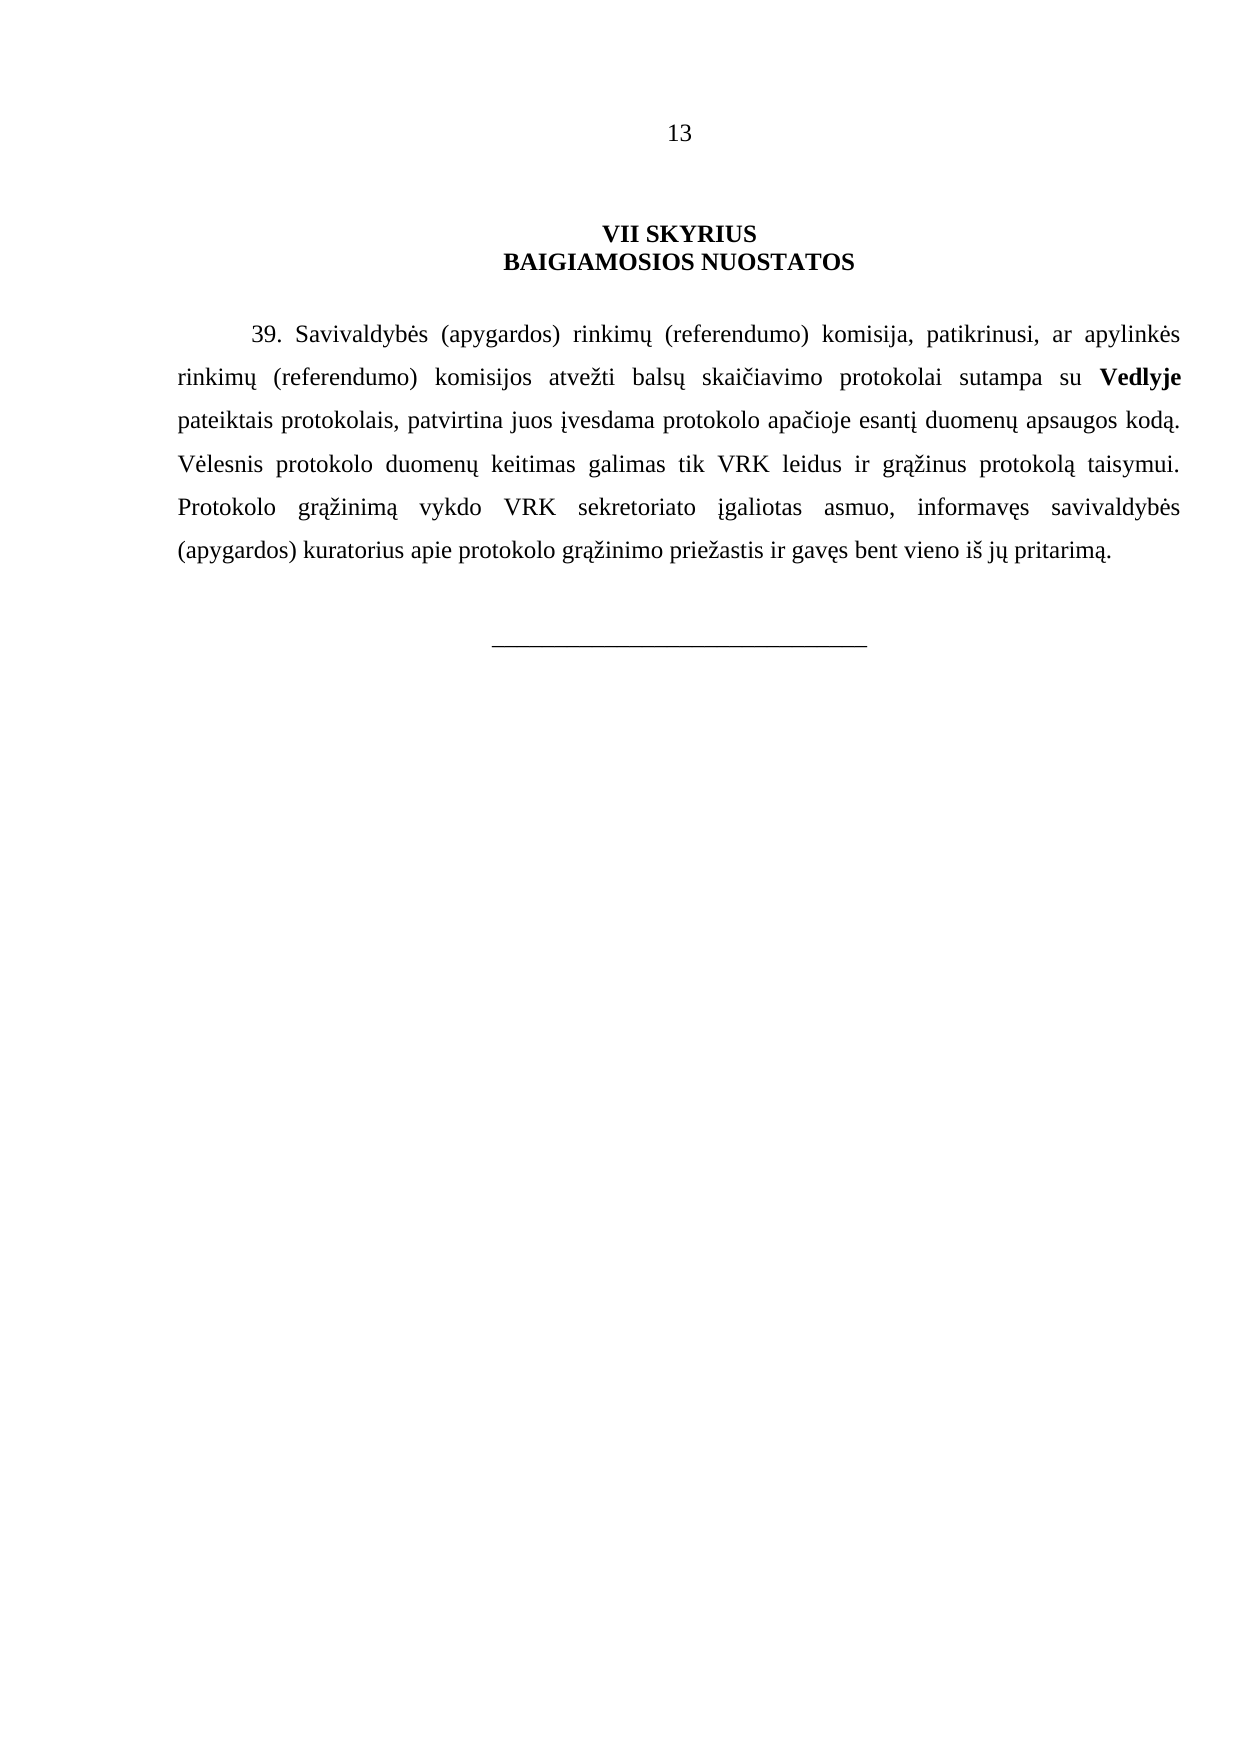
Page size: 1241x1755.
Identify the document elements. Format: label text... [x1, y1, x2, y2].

text ______________________________ [177, 621, 1181, 650]
text VII SKYRIUS [177, 219, 1181, 247]
text 39. Savivaldybės (apygardos) rinkimų (referendumo) komisija, patikrinusi, ar apylinkės rinkimų (referendumo) komisijos atvežti balsų skaičiavimo protokolai sutampa su Vedlyje pateiktais protokolais, patvirtina juos įvesdama protokolo apačioje esantį duomenų apsaugos kodą. Vėlesnis protokolo duomenų keitimas galimas tik VRK leidus ir grąžinus protokolą taisymui. Protokolo grąžinimą vykdo VRK sekretoriato įgaliotas asmuo, informavęs savivaldybės (apygardos) kuratorius apie protokolo grąžinimo priežastis ir gavęs bent vieno iš jų pritarimą. [177, 319, 1181, 564]
text BAIGIAMOSIOS NUOSTATOS [177, 247, 1181, 276]
